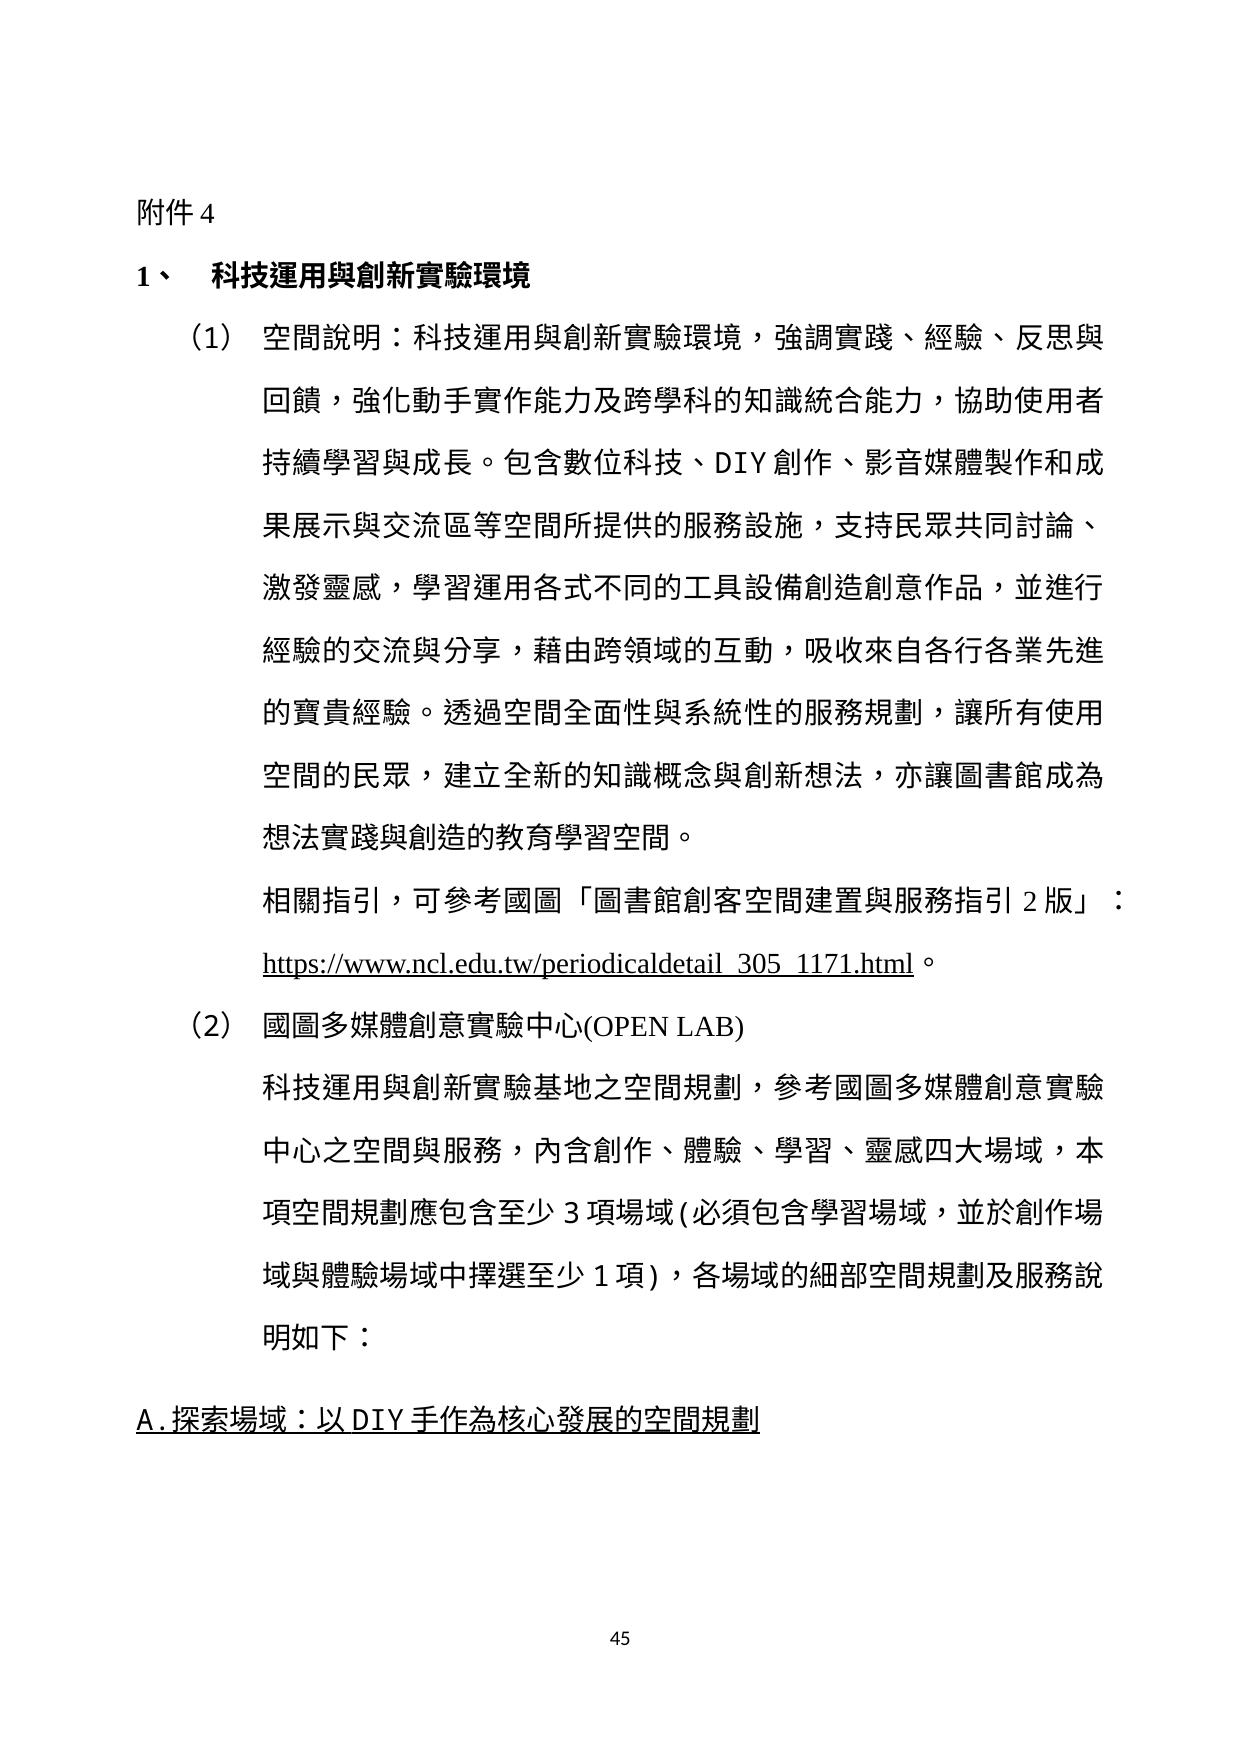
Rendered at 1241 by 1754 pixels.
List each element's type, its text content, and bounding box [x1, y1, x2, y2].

table_header [136, 1438, 643, 1601]
list 國圖多媒體創意實驗中心(OPEN LAB) [173, 982, 1104, 1044]
text 相關指引，可參考國圖「圖書館創客空間建置與服務指引2版」：https://www.ncl.edu.tw/periodicaldetail_305_1171.html。 [262, 857, 1104, 982]
list 科技運用與創新實驗環境 [136, 232, 1104, 294]
table_header [643, 1438, 1139, 1601]
text A.探索場域：以DIY手作為核心發展的空間規劃 [136, 1376, 1104, 1438]
text 附件4 [136, 169, 1104, 232]
list 空間說明：科技運用與創新實驗環境，強調實踐、經驗、反思與回饋，強化動手實作能力及跨學科的知識統合能力，協助使用者持續學習與成長。包含數位科技、DIY創作、影音媒體製作和成果展示與交流區等空間所提供的服務設施，支持民眾共同討論、激發靈感，學習運用各式不同的工具設備創造創意作品，並進行經驗的交流與分享，藉由跨領域的互動，吸收來自各行各業先進的寶貴經驗。透過空間全面性與系統性的服務規劃，讓所有使用空間的民眾，建立全新的知識概念與創新想法，亦讓圖書館成為想法實踐與創造的教育學習空間。 [173, 294, 1104, 857]
text 科技運用與創新實驗基地之空間規劃，參考國圖多媒體創意實驗中心之空間與服務，內含創作、體驗、學習、靈感四大場域，本項空間規劃應包含至少3項場域(必須包含學習場域，並於創作場域與體驗場域中擇選至少1項)，各場域的細部空間規劃及服務說明如下： [262, 1044, 1104, 1357]
